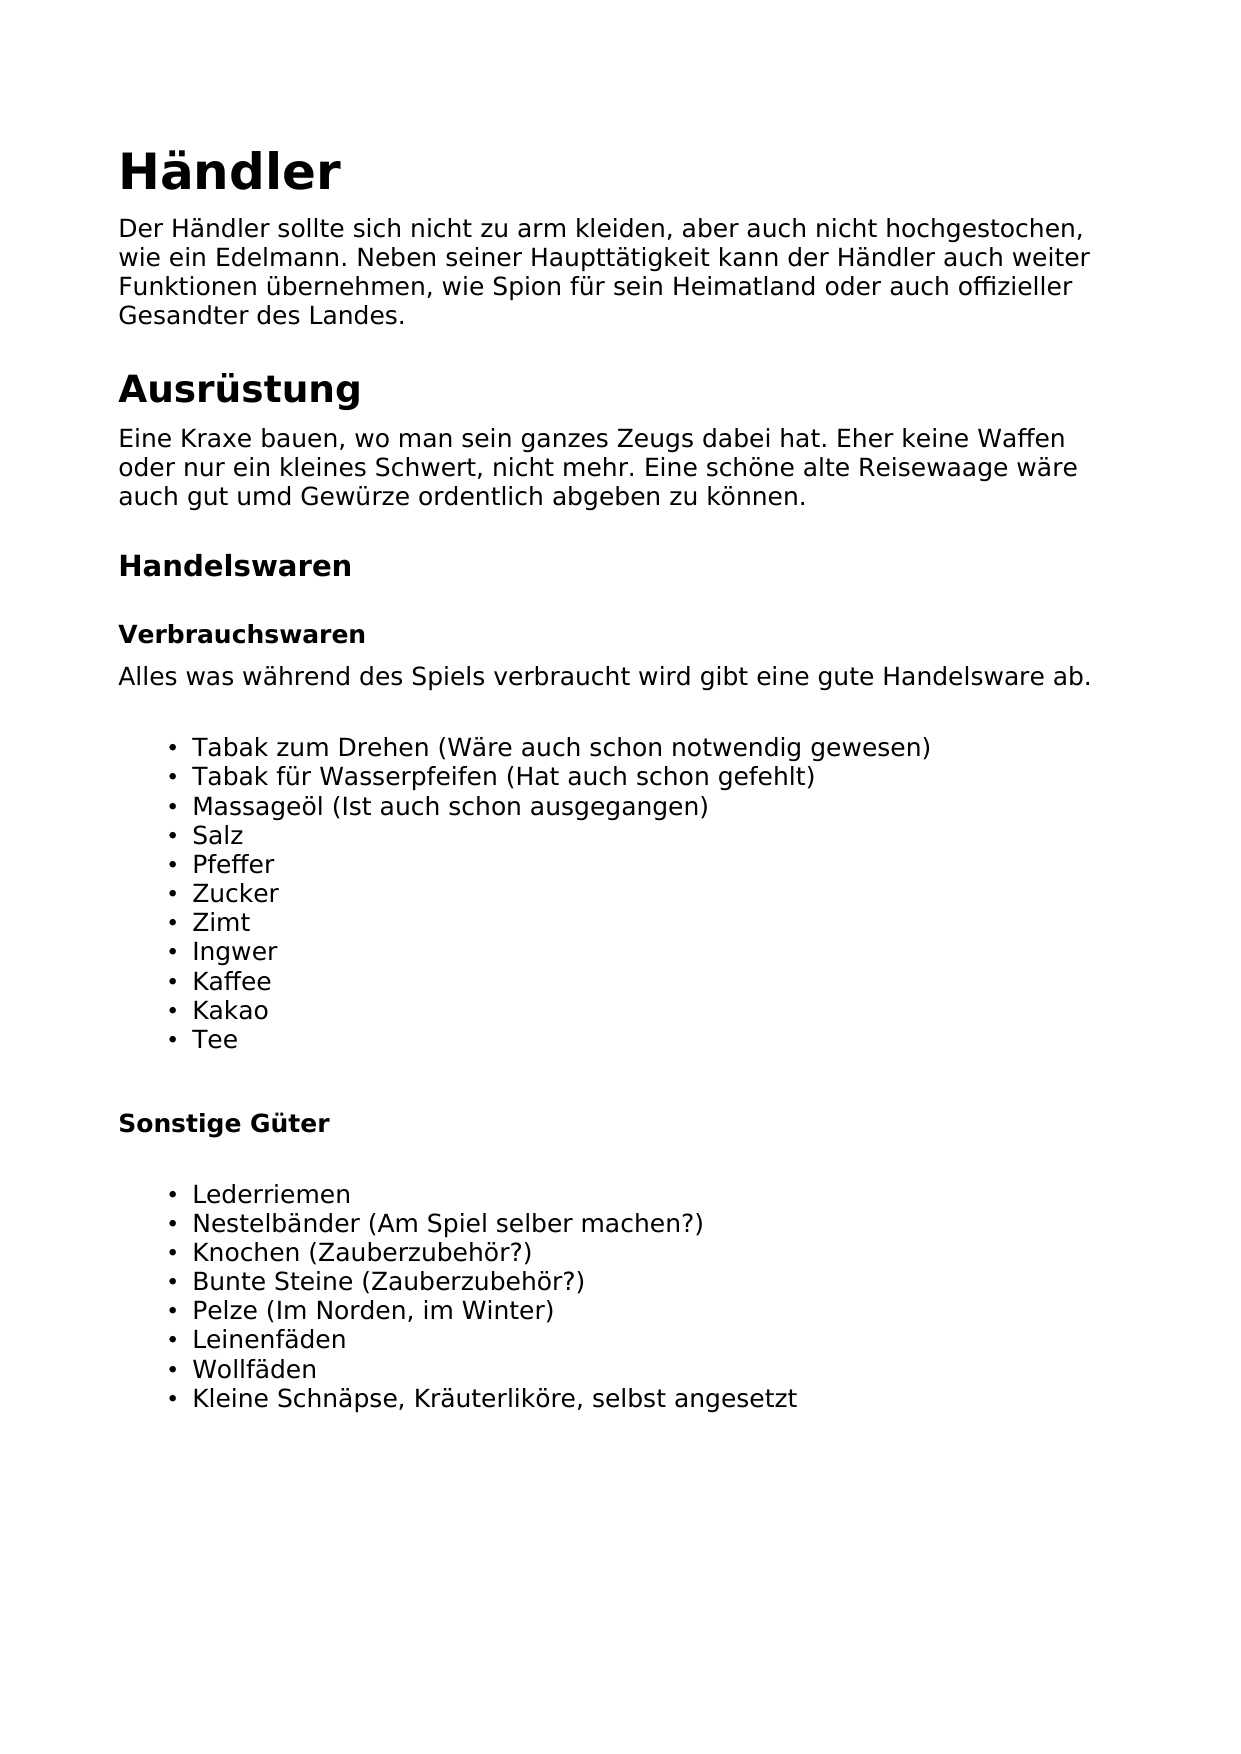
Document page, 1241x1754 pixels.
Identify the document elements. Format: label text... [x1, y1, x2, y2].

list Pfeffer [177, 850, 1122, 879]
list Kaffee [177, 967, 1122, 996]
subtitle Sonstige Güter [118, 1109, 1122, 1138]
text Alles was während des Spiels verbraucht wird gibt eine gute Handelsware ab. [118, 662, 1122, 691]
list Kleine Schnäpse, Kräuterliköre, selbst angesetzt [177, 1384, 1122, 1413]
list Tabak für Wasserpfeifen (Hat auch schon gefehlt) [177, 763, 1122, 792]
list Massageöl (Ist auch schon ausgegangen) [177, 792, 1122, 821]
list Lederriemen [177, 1180, 1122, 1209]
list Ingwer [177, 938, 1122, 967]
list Bunte Steine (Zauberzubehör?) [177, 1267, 1122, 1297]
text Eine Kraxe bauen, wo man sein ganzes Zeugs dabei hat. Eher keine Waffen oder nur ein kleines Schwert, nicht mehr. Eine schöne alte Reisewaage wäre auch gut umd Gewürze ordentlich abgeben zu können. [118, 424, 1122, 512]
subtitle Verbrauchswaren [118, 621, 1122, 650]
subtitle Handelswaren [118, 549, 1122, 583]
list Zimt [177, 908, 1122, 938]
list Salz [177, 821, 1122, 850]
list Wollfäden [177, 1355, 1122, 1384]
list Knochen (Zauberzubehör?) [177, 1238, 1122, 1267]
list Pelze (Im Norden, im Winter) [177, 1297, 1122, 1326]
list Leinenfäden [177, 1326, 1122, 1355]
list Tabak zum Drehen (Wäre auch schon notwendig gewesen) [177, 733, 1122, 763]
list Kakao [177, 996, 1122, 1025]
text Der Händler sollte sich nicht zu arm kleiden, aber auch nicht hochgestochen, wie ein Edelmann. Neben seiner Haupttätigkeit kann der Händler auch weiter Funktionen übernehmen, wie Spion für sein Heimatland oder auch offizieller Gesandter des Landes. [118, 214, 1122, 331]
list Zucker [177, 879, 1122, 908]
list Nestelbänder (Am Spiel selber machen?) [177, 1209, 1122, 1238]
list Tee [177, 1025, 1122, 1054]
subtitle Ausrüstung [118, 368, 1122, 412]
subtitle Händler [118, 143, 1122, 201]
